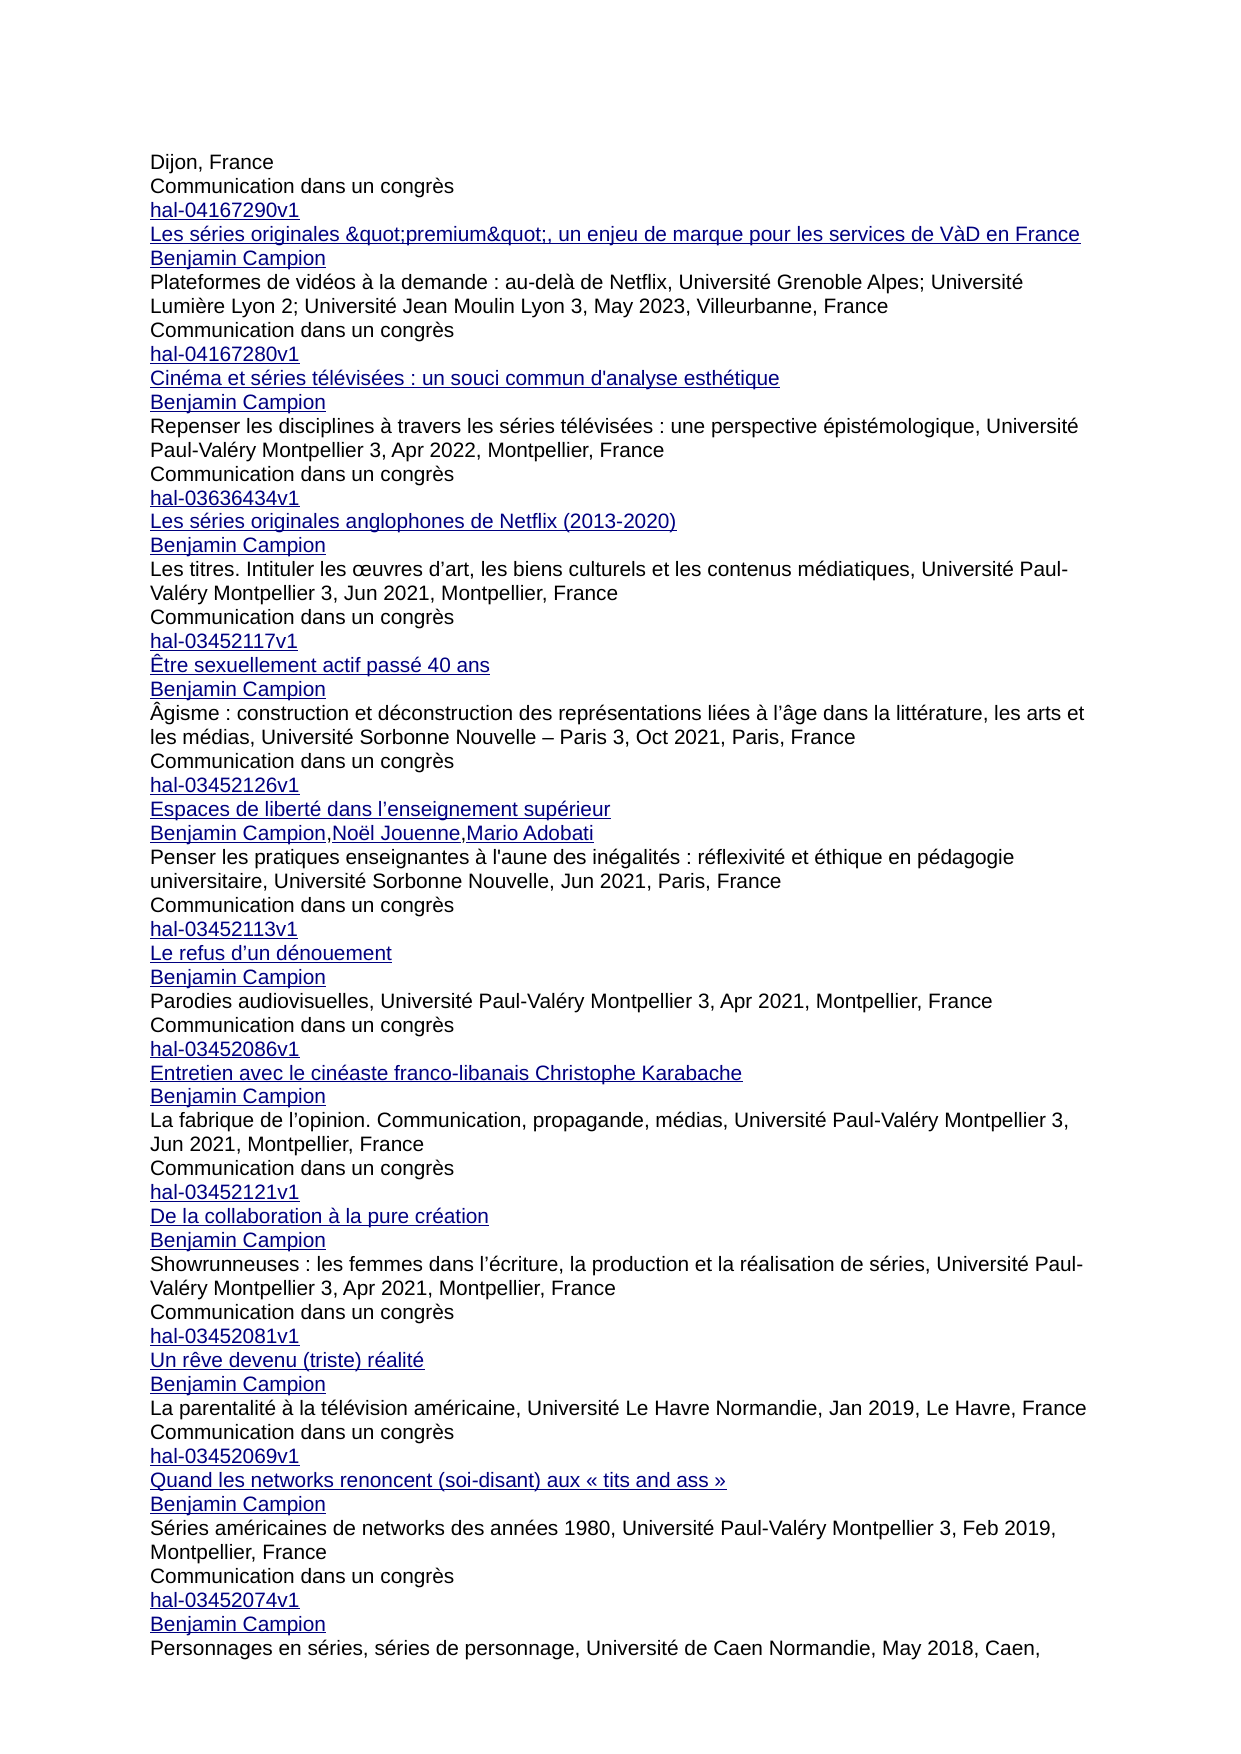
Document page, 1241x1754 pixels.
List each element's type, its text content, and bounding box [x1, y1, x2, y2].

table_cell Les séries originales &quot;premium&quot;, un enjeu de marque pour les services de VàD en France Benjamin Campion Plateformes de vidéos à la demande : au-delà de Netflix, Université Grenoble Alpes; Université Lumière Lyon 2; Université Jean Moulin Lyon 3, May 2023, Villeurbanne, France Communication dans un congrès hal-04167280v1 [150, 222, 1090, 366]
table_cell Un rêve devenu (triste) réalité Benjamin Campion La parentalité à la télévision américaine, Université Le Havre Normandie, Jan 2019, Le Havre, France Communication dans un congrès hal-03452069v1 [150, 1348, 1090, 1468]
table_cell L'instant de vérité : la langue étrangère comme moyen de se soustraire au monde anglophone Benjamin Campion Faire entendre sa voix dans les séries télévisées aux États-Unis, Université de Bourgogne, May 2023, Dijon, France Communication dans un congrès hal-04167290v1 [150, 150, 1090, 222]
table_cell Du temps pour trouver sa voix Benjamin Campion Personnages en séries, séries de personnage, Université de Caen Normandie, May 2018, Caen, France Communication dans un congrès hal-03452058v1 [150, 1611, 1090, 1659]
table_cell Cinéma et séries télévisées : un souci commun d'analyse esthétique Benjamin Campion Repenser les disciplines à travers les séries télévisées : une perspective épistémologique, Université Paul-Valéry Montpellier 3, Apr 2022, Montpellier, France Communication dans un congrès hal-03636434v1 [150, 366, 1090, 509]
table_cell Les séries originales anglophones de Netflix (2013-2020) Benjamin Campion Les titres. Intituler les œuvres d’art, les biens culturels et les contenus médiatiques, Université Paul-Valéry Montpellier 3, Jun 2021, Montpellier, France Communication dans un congrès hal-03452117v1 [150, 509, 1090, 653]
table_cell Le refus d’un dénouement Benjamin Campion Parodies audiovisuelles, Université Paul-Valéry Montpellier 3, Apr 2021, Montpellier, France Communication dans un congrès hal-03452086v1 [150, 941, 1090, 1060]
table_cell Être sexuellement actif passé 40 ans Benjamin Campion Âgisme : construction et déconstruction des représentations liées à l’âge dans la littérature, les arts et les médias, Université Sorbonne Nouvelle – Paris 3, Oct 2021, Paris, France Communication dans un congrès hal-03452126v1 [150, 653, 1090, 797]
table_cell De la collaboration à la pure création Benjamin Campion Showrunneuses : les femmes dans l’écriture, la production et la réalisation de séries, Université Paul-Valéry Montpellier 3, Apr 2021, Montpellier, France Communication dans un congrès hal-03452081v1 [150, 1204, 1090, 1348]
table_cell Quand les networks renoncent (soi-disant) aux « tits and ass » Benjamin Campion Séries américaines de networks des années 1980, Université Paul-Valéry Montpellier 3, Feb 2019, Montpellier, France Communication dans un congrès hal-03452074v1 [150, 1468, 1090, 1611]
table_cell Espaces de liberté dans l’enseignement supérieur Benjamin Campion,Noël Jouenne,Mario Adobati Penser les pratiques enseignantes à l'aune des inégalités : réflexivité et éthique en pédagogie universitaire, Université Sorbonne Nouvelle, Jun 2021, Paris, France Communication dans un congrès hal-03452113v1 [150, 797, 1090, 941]
table_cell Entretien avec le cinéaste franco-libanais Christophe Karabache Benjamin Campion La fabrique de l’opinion. Communication, propagande, médias, Université Paul-Valéry Montpellier 3, Jun 2021, Montpellier, France Communication dans un congrès hal-03452121v1 [150, 1060, 1090, 1204]
